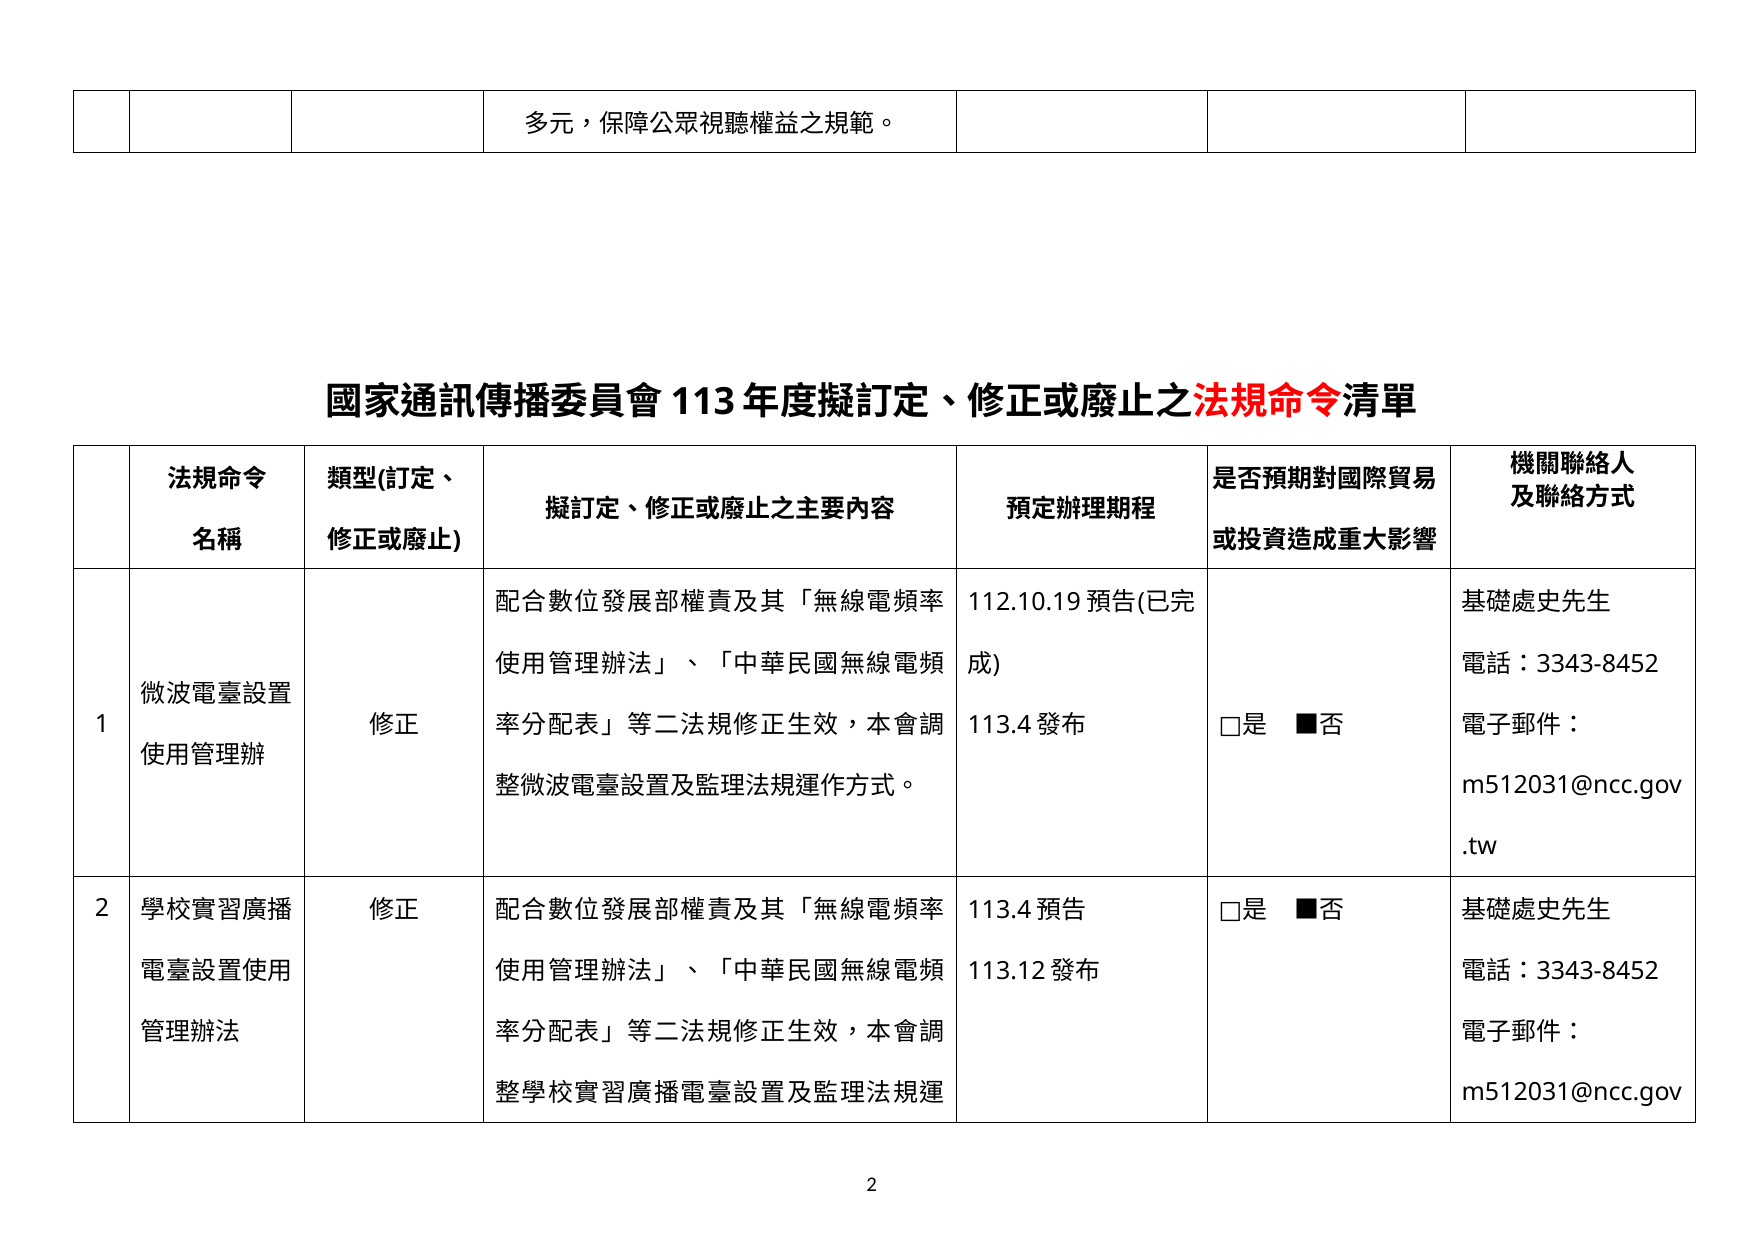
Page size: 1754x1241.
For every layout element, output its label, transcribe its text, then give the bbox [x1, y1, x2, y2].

table_header [74, 446, 129, 568]
table_cell 基礎處史先生 電話：3343-8452 電子郵件：m512031@ncc.gov [1451, 877, 1695, 1122]
table_cell 修正 [305, 569, 483, 876]
table_cell 學校實習廣播電臺設置使用管理辦法 [130, 877, 304, 1122]
table_header 擬訂定、修正或廢止之主要內容 [484, 446, 956, 568]
table_cell 113.4預告 113.12發布 [957, 877, 1207, 1122]
table_cell [957, 91, 1207, 152]
table_cell 2 [74, 877, 129, 1122]
table_header 是否預期對國際貿易或投資造成重大影響 [1208, 446, 1450, 568]
table_cell 配合數位發展部權責及其「無線電頻率使用管理辦法」、「中華民國無線電頻率分配表」等二法規修正生效，本會調整學校實習廣播電臺設置及監理法規運 [484, 877, 956, 1122]
table_cell 1 [74, 569, 129, 876]
table_cell [74, 91, 129, 152]
table_cell 基礎處史先生 電話：3343-8452 電子郵件：m512031@ncc.gov.tw [1451, 569, 1695, 876]
table_header 機關聯絡人 及聯絡方式 [1451, 446, 1695, 568]
table_cell 多元，保障公眾視聽權益之規範。 [484, 91, 956, 152]
table_cell [292, 91, 483, 152]
table_cell 微波電臺設置使用管理辦 [130, 569, 304, 876]
table_cell [1466, 91, 1695, 152]
text 國家通訊傳播委員會113年度擬訂定、修正或廢止之法規命令清單 [74, 367, 1668, 428]
table_cell 112.10.19預告(已完成) 113.4發布 [957, 569, 1207, 876]
table_cell 配合數位發展部權責及其「無線電頻率使用管理辦法」、「中華民國無線電頻率分配表」等二法規修正生效，本會調整微波電臺設置及監理法規運作方式。 [484, 569, 956, 876]
table_cell [130, 91, 291, 152]
table_header 預定辦理期程 [957, 446, 1207, 568]
table_cell □是 ■否 [1208, 877, 1450, 1122]
table_header 法規命令 名稱 [130, 446, 304, 568]
table_header 類型(訂定、修正或廢止) [305, 446, 483, 568]
table_cell [1208, 91, 1465, 152]
table_cell 修正 [305, 877, 483, 1122]
table_cell □是 ■否 [1208, 569, 1450, 876]
